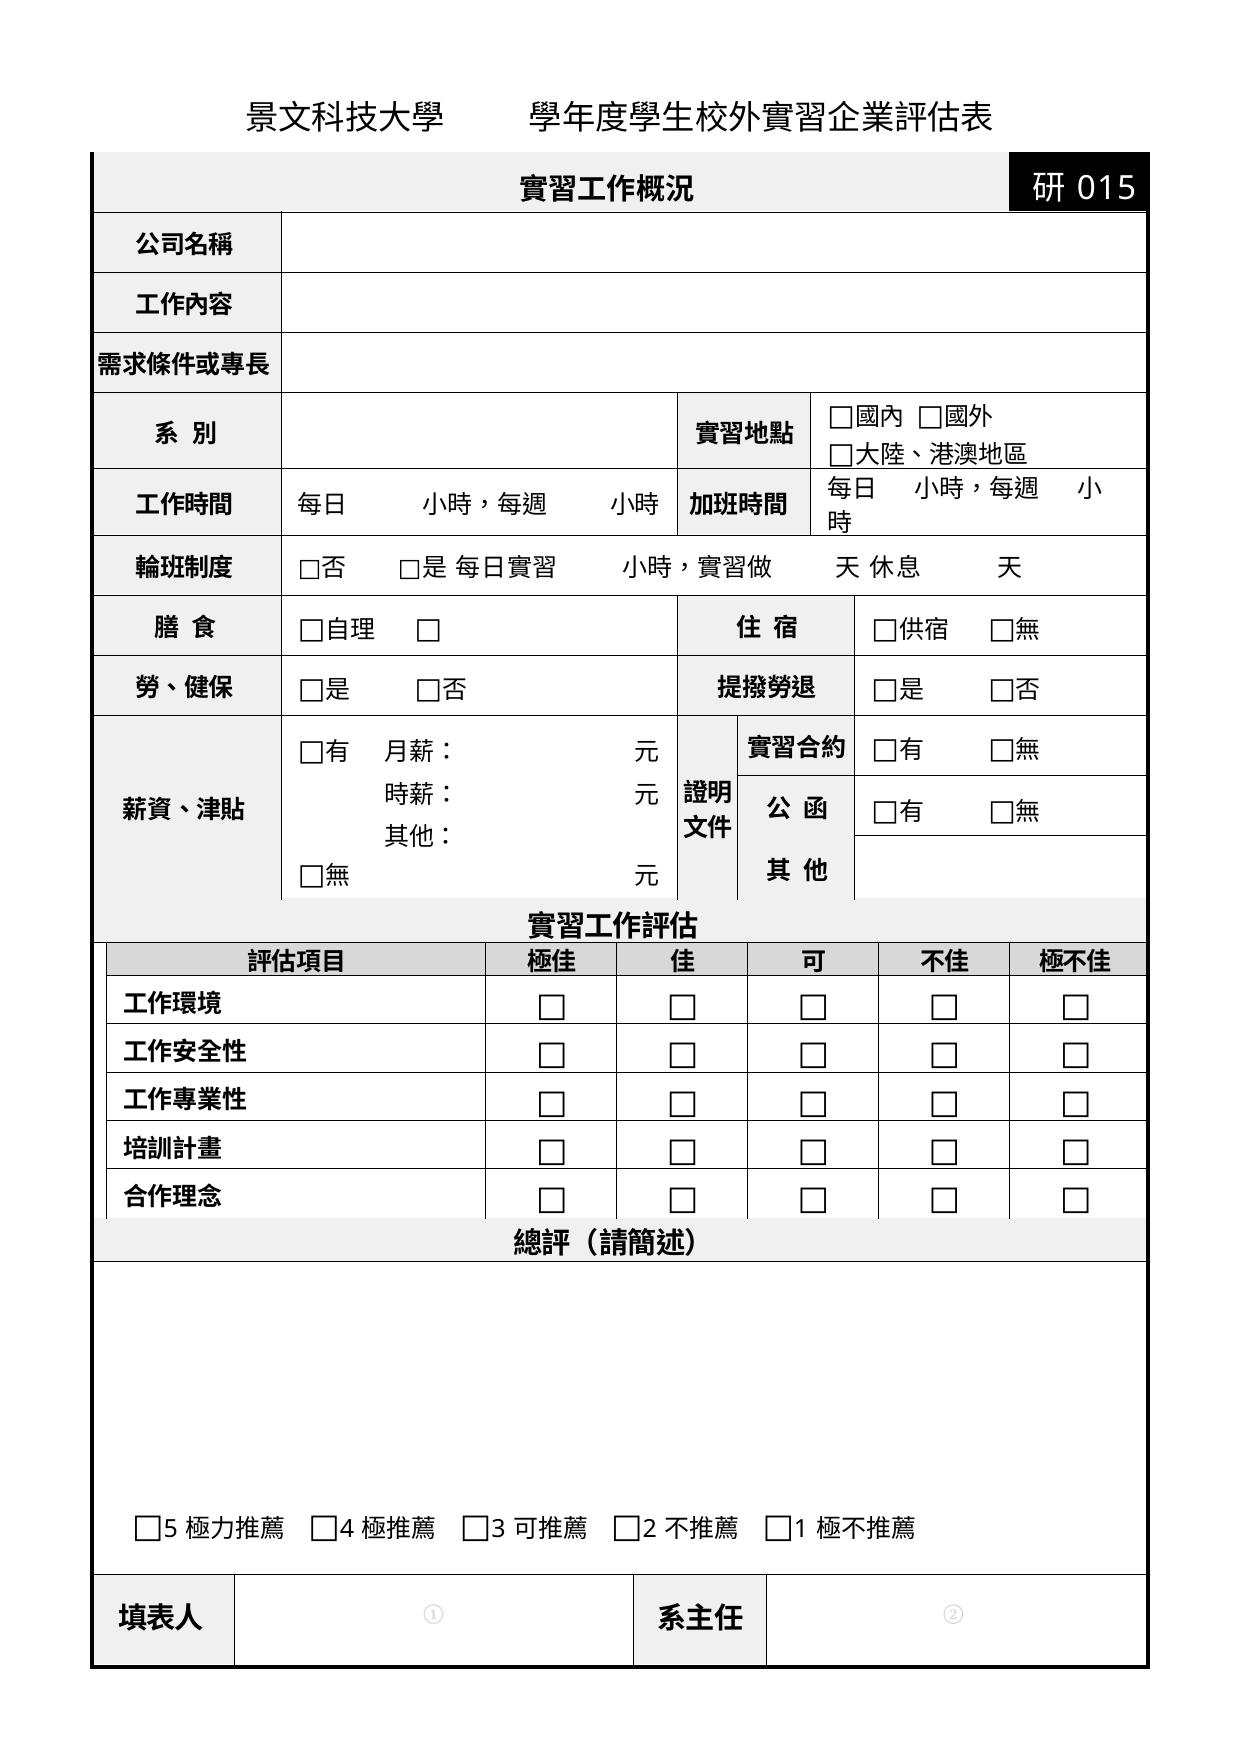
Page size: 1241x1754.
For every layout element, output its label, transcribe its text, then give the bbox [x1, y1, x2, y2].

table_cell 實習地點 [678, 393, 810, 468]
table_cell □ [748, 976, 878, 1023]
table_cell 實習合約 [738, 716, 854, 775]
table_header 實習工作概況 [94, 154, 1009, 211]
table_cell 工作安全性 [107, 1024, 485, 1072]
table_cell 證明 文件 [678, 716, 737, 898]
table_cell 合作理念 [107, 1169, 485, 1218]
table_cell ① [235, 1575, 633, 1664]
table_cell 公司名稱 [94, 213, 281, 271]
table_cell □自理 □ [282, 596, 677, 655]
table_cell 工作時間 [94, 469, 281, 534]
table_cell □有 月薪： 元 時薪： 元 其他： □無 元 [282, 716, 677, 898]
table_cell □ [486, 1073, 616, 1120]
table_cell □ [748, 1169, 878, 1218]
table_cell [855, 836, 1146, 898]
table_cell □ [748, 1121, 878, 1168]
table_cell □ [486, 1169, 616, 1218]
table_cell □否 □是 每日實習 小時，實習做 天 休息 天 [282, 536, 1146, 594]
table_cell 提撥勞退 [678, 656, 854, 715]
table_cell □ [617, 976, 747, 1023]
table_cell 輪班制度 [94, 536, 281, 594]
table_cell [282, 333, 1146, 392]
table_cell 薪資、津貼 [94, 716, 281, 898]
table_cell □ [879, 1073, 1009, 1120]
table_cell □有 □無 [855, 716, 1146, 775]
table_cell 每日 小時，每週 小時 [282, 469, 677, 534]
table_cell □國內 □國外 □大陸、港澳地區 [811, 393, 1146, 468]
table_cell □ [617, 1121, 747, 1168]
table_cell 極不佳 [1010, 943, 1146, 975]
table_cell □ [486, 976, 616, 1023]
table_cell 公 函 [738, 776, 854, 835]
table_cell □ [1010, 1121, 1146, 1168]
table_cell 填表人 [94, 1575, 234, 1664]
table_cell □ [879, 976, 1009, 1023]
table_cell [94, 943, 106, 1218]
table_cell □ [486, 1121, 616, 1168]
table_cell 極佳 [486, 943, 616, 975]
table_cell □ [748, 1024, 878, 1072]
table_cell [282, 273, 1146, 331]
table_cell 其 他 [738, 837, 854, 898]
table_cell 可 [748, 943, 878, 975]
table_cell 培訓計畫 [107, 1121, 485, 1168]
table_cell □ [1010, 976, 1146, 1023]
table_cell 工作環境 [107, 976, 485, 1023]
table_cell □ [617, 1073, 747, 1120]
table_cell □ [617, 1169, 747, 1218]
table_cell □有 □無 [855, 776, 1146, 835]
table_header 研 015 [1009, 154, 1146, 211]
table_cell [282, 393, 677, 468]
table_cell 總評（請簡述） [94, 1219, 1146, 1261]
table_cell 不佳 [879, 943, 1009, 975]
table_cell □ [1010, 1073, 1146, 1120]
table_cell [282, 213, 1146, 271]
table_cell □ [1010, 1024, 1146, 1072]
table_cell 勞、健保 [94, 656, 281, 715]
table_cell 實習工作評估 [94, 900, 1146, 942]
table_cell 評估項目 [107, 943, 485, 975]
table_cell □ [879, 1121, 1009, 1168]
table_cell □ [879, 1169, 1009, 1218]
table_cell □ [617, 1024, 747, 1072]
table_cell 系 別 [94, 393, 281, 468]
table_cell 工作專業性 [107, 1073, 485, 1120]
table_cell 膳 食 [94, 596, 281, 655]
table_cell 住 宿 [678, 596, 854, 655]
table_cell □供宿 □無 [855, 596, 1146, 655]
table_cell □ [748, 1073, 878, 1120]
table_cell □ [879, 1024, 1009, 1072]
table_cell □ [486, 1024, 616, 1072]
table_cell 需求條件或專長 [94, 333, 281, 392]
table_cell 系主任 [634, 1575, 766, 1664]
table_cell □是 □否 [282, 656, 677, 715]
table_cell □ [1010, 1169, 1146, 1218]
table_cell □是 □否 [855, 656, 1146, 715]
table_cell 佳 [617, 943, 747, 975]
table_cell ② [767, 1575, 1146, 1664]
table_cell 加班時間 [678, 469, 810, 534]
table_cell 每日 小時，每週 小 時 [811, 469, 1146, 534]
table_cell 工作內容 [94, 273, 281, 331]
table_cell □5 極力推薦 □4 極推薦 □3 可推薦 □2 不推薦 □1 極不推薦 [94, 1262, 1146, 1574]
text 景文科技大學 學年度學生校外實習企業評估表 [245, 93, 1240, 139]
